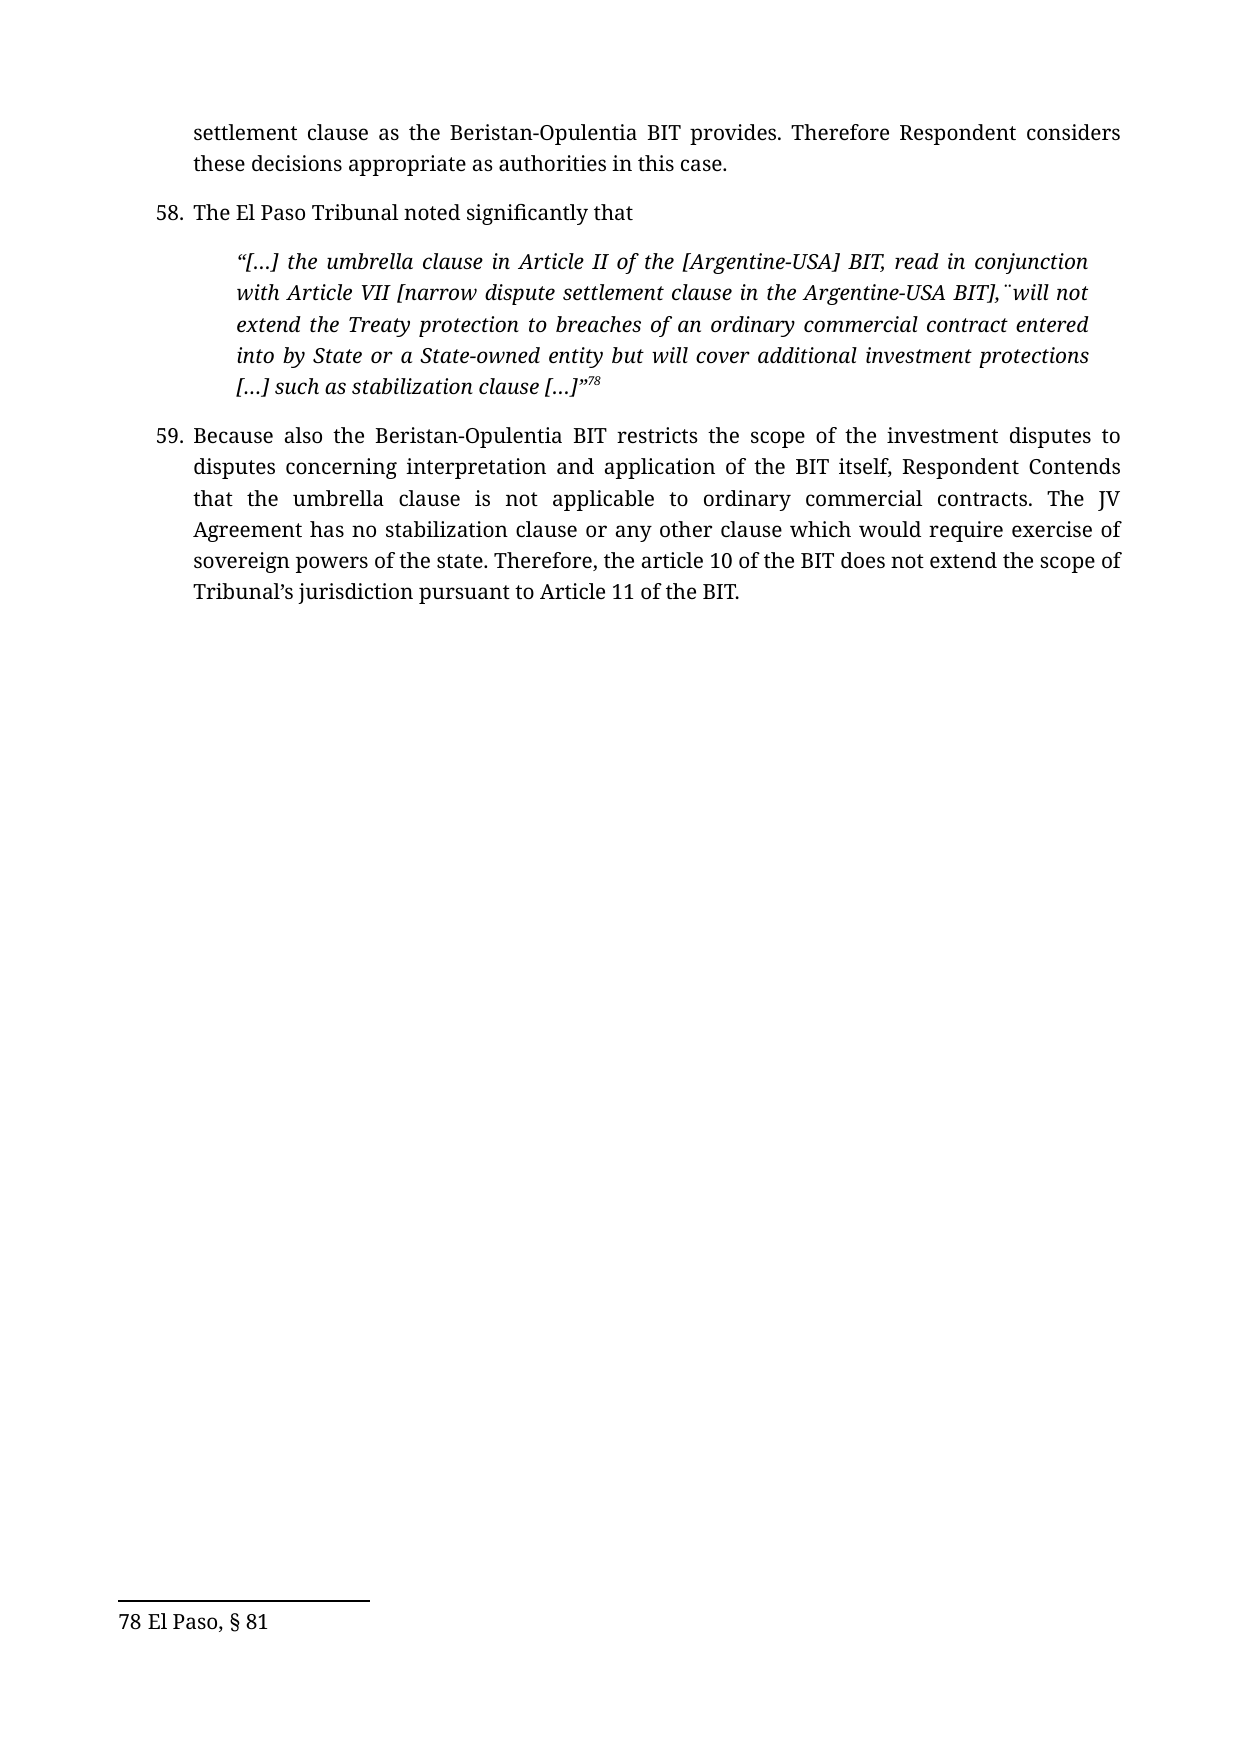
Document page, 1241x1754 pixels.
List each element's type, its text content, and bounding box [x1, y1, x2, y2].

text “[…] the umbrella clause in Article II of the [Argentine-USA] BIT, read in conjunction with Article VII [narrow dispute settlement clause in the Argentine-USA BIT],¨will not extend the Treaty protection to breaches of an ordinary commercial contract entered into by State or a State-owned entity but will cover additional investment protections […] such as stabilization clause […]” [236, 247, 1092, 401]
list The El Paso Tribunal noted significantly that [156, 198, 1122, 227]
list Because also the Beristan-Opulentia BIT restricts the scope of the investment disputes to disputes concerning interpretation and application of the BIT itself, Respondent Contends that the umbrella clause is not applicable to ordinary commercial contracts. The JV Agreement has no stabilization clause or any other clause which would require exercise of sovereign powers of the state. Therefore, the article 10 of the BIT does not extend the scope of Tribunal’s jurisdiction pursuant to Article 11 of the BIT. [156, 421, 1122, 606]
list settlement clause as the Beristan-Opulentia BIT provides. Therefore Respondent considers these decisions appropriate as authorities in this case. [156, 118, 1122, 178]
text El Paso, § 81 [118, 1607, 1122, 1636]
